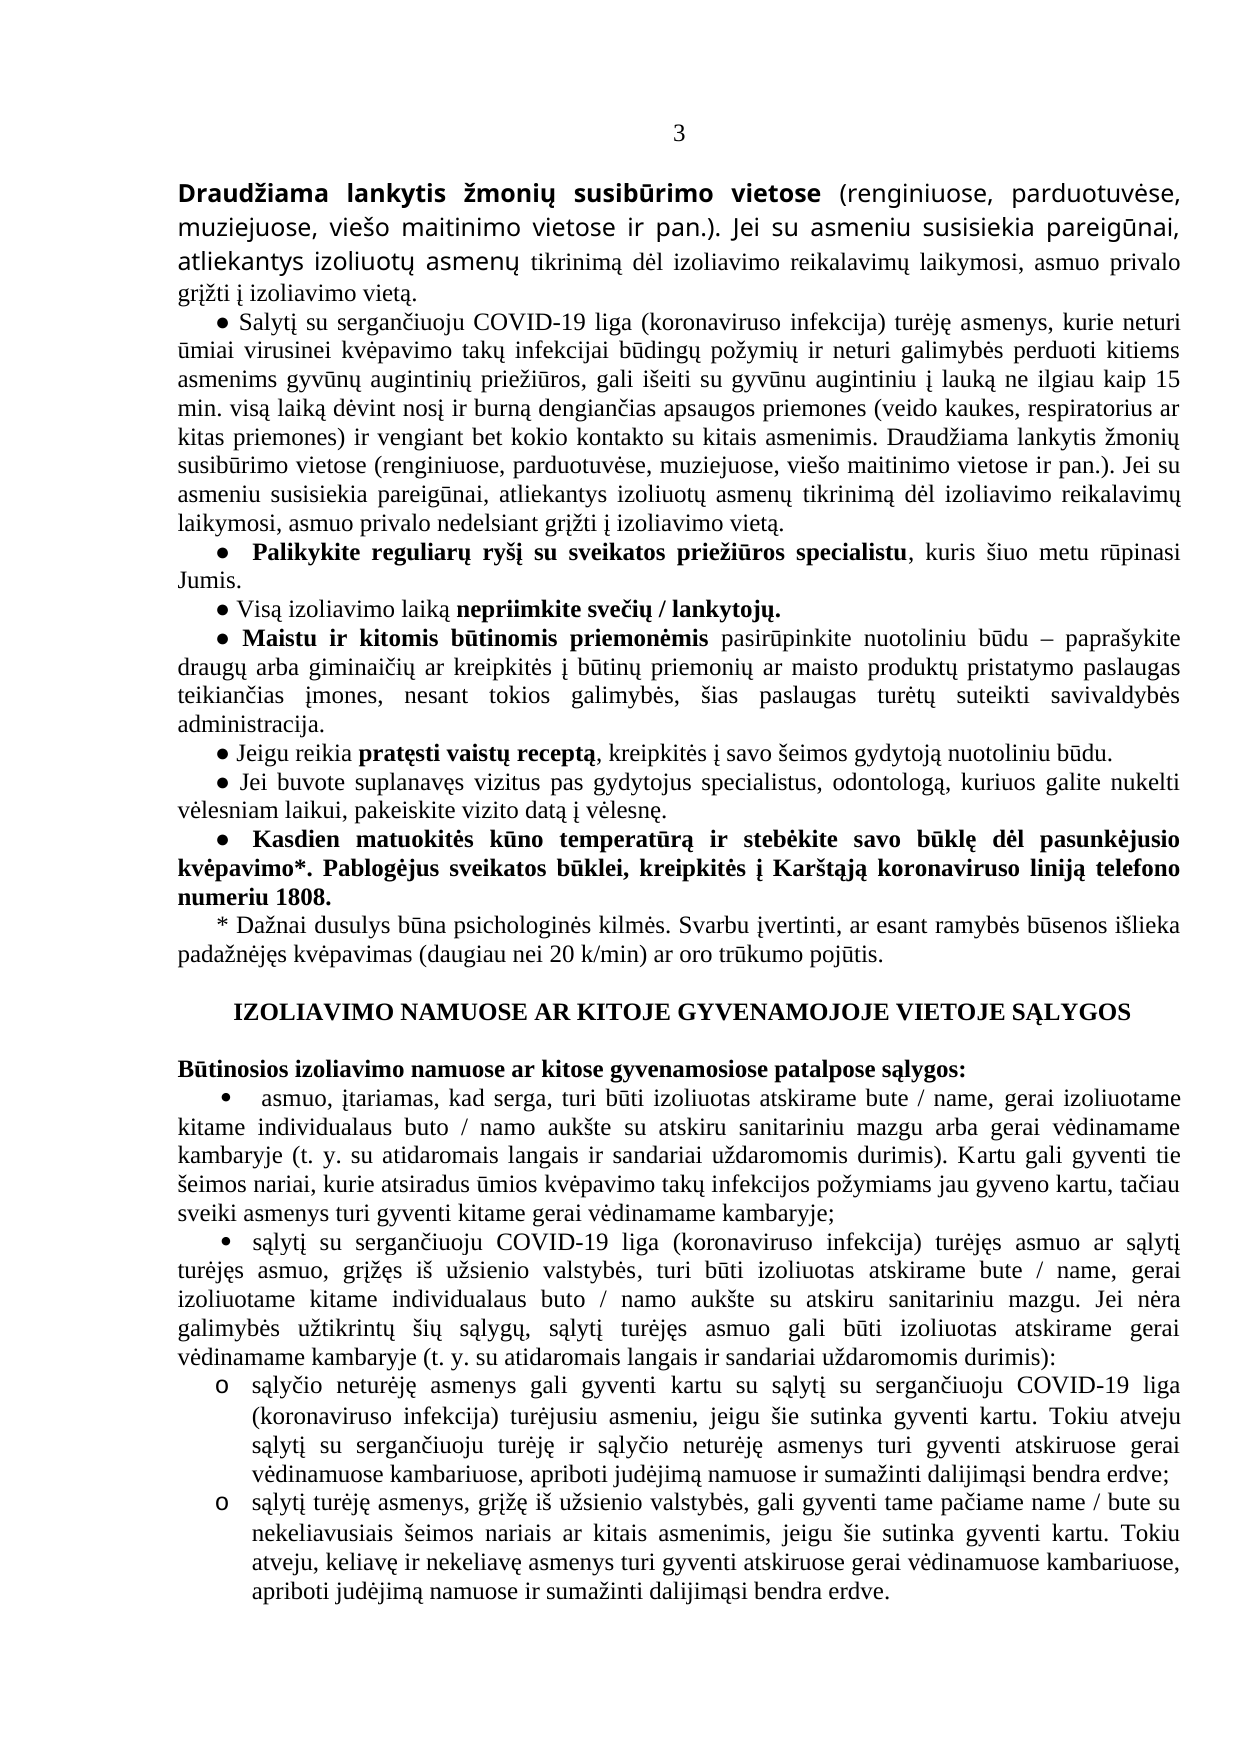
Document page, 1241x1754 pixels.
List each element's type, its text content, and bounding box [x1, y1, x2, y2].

text o sąlyčio neturėję asmenys gali gyventi kartu su sąlytį su sergančiuoju COVID-19 liga (koronaviruso infekcija) turėjusiu asmeniu, jeigu šie sutinka gyventi kartu. Tokiu atveju sąlytį su sergančiuoju turėję ir sąlyčio neturėję asmenys turi gyventi atskiruose gerai vėdinamuose kambariuose, apriboti judėjimą namuose ir sumažinti dalijimąsi bendra erdve; [214, 1370, 1181, 1487]
text  sąlytį su sergančiuoju COVID-19 liga (koronaviruso infekcija) turėjęs asmuo ar sąlytį turėjęs asmuo, grįžęs iš užsienio valstybės, turi būti izoliuotas atskirame bute / name, gerai izoliuotame kitame individualaus buto / namo aukšte su atskiru sanitariniu mazgu. Jei nėra galimybės užtikrintų šių sąlygų, sąlytį turėjęs asmuo gali būti izoliuotas atskirame gerai vėdinamame kambaryje (t. y. su atidaromais langais ir sandariai uždaromomis durimis): [177, 1227, 1181, 1370]
text  asmuo, įtariamas, kad serga, turi būti izoliuotas atskirame bute / name, gerai izoliuotame kitame individualaus buto / namo aukšte su atskiru sanitariniu mazgu arba gerai vėdinamame kambaryje (t. y. su atidaromais langais ir sandariai uždaromomis durimis). Kartu gali gyventi tie šeimos nariai, kurie atsiradus ūmios kvėpavimo takų infekcijos požymiams jau gyveno kartu, tačiau sveiki asmenys turi gyventi kitame gerai vėdinamame kambaryje; [177, 1083, 1181, 1227]
text * Dažnai dusulys būna psichologinės kilmės. Svarbu įvertinti, ar esant ramybės būsenos išlieka padažnėjęs kvėpavimas (daugiau nei 20 k/min) ar oro trūkumo pojūtis. [177, 910, 1181, 968]
text Draudžiama lankytis žmonių susibūrimo vietose (renginiuose, parduotuvėse, muziejuose, viešo maitinimo vietose ir pan.). Jei su asmeniu susisiekia pareigūnai, atliekantys izoliuotų asmenų tikrinimą dėl izoliavimo reikalavimų laikymosi, asmuo privalo grįžti į izoliavimo vietą. [177, 176, 1181, 307]
text ● Jei buvote suplanavęs vizitus pas gydytojus specialistus, odontologą, kuriuos galite nukelti vėlesniam laikui, pakeiskite vizito datą į vėlesnę. [177, 767, 1181, 824]
text ● Visą izoliavimo laiką nepriimkite svečių / lankytojų. [177, 594, 1181, 623]
text Būtinosios izoliavimo namuose ar kitose gyvenamosiose patalpose sąlygos: [177, 1054, 1181, 1083]
text izoliavimo namuose ar kitoje gyvenamojoje vietoje sąlygos [177, 997, 1181, 1025]
text ● Maistu ir kitomis būtinomis priemonėmis pasirūpinkite nuotoliniu būdu – paprašykite draugų arba giminaičių ar kreipkitės į būtinų priemonių ar maisto produktų pristatymo paslaugas teikiančias įmones, nesant tokios galimybės, šias paslaugas turėtų suteikti savivaldybės administracija. [177, 623, 1181, 738]
text ● Palikykite reguliarų ryšį su sveikatos priežiūros specialistu, kuris šiuo metu rūpinasi Jumis. [177, 537, 1181, 594]
text ● Salytį su sergančiuoju COVID-19 liga (koronaviruso infekcija) turėję asmenys, kurie neturi ūmiai virusinei kvėpavimo takų infekcijai būdingų požymių ir neturi galimybės perduoti kitiems asmenims gyvūnų augintinių priežiūros, gali išeiti su gyvūnu augintiniu į lauką ne ilgiau kaip 15 min. visą laiką dėvint nosį ir burną dengiančias apsaugos priemones (veido kaukes, respiratorius ar kitas priemones) ir vengiant bet kokio kontakto su kitais asmenimis. Draudžiama lankytis žmonių susibūrimo vietose (renginiuose, parduotuvėse, muziejuose, viešo maitinimo vietose ir pan.). Jei su asmeniu susisiekia pareigūnai, atliekantys izoliuotų asmenų tikrinimą dėl izoliavimo reikalavimų laikymosi, asmuo privalo nedelsiant grįžti į izoliavimo vietą. [177, 307, 1181, 537]
text ● Kasdien matuokitės kūno temperatūrą ir stebėkite savo būklę dėl pasunkėjusio kvėpavimo*. Pablogėjus sveikatos būklei, kreipkitės į Karštąją koronaviruso liniją telefono numeriu 1808. [177, 824, 1181, 910]
text o sąlytį turėję asmenys, grįžę iš užsienio valstybės, gali gyventi tame pačiame name / bute su nekeliavusiais šeimos nariais ar kitais asmenimis, jeigu šie sutinka gyventi kartu. Tokiu atveju, keliavę ir nekeliavę asmenys turi gyventi atskiruose gerai vėdinamuose kambariuose, apriboti judėjimą namuose ir sumažinti dalijimąsi bendra erdve. [214, 1487, 1181, 1604]
text ● Jeigu reikia pratęsti vaistų receptą, kreipkitės į savo šeimos gydytoją nuotoliniu būdu. [215, 738, 1181, 767]
